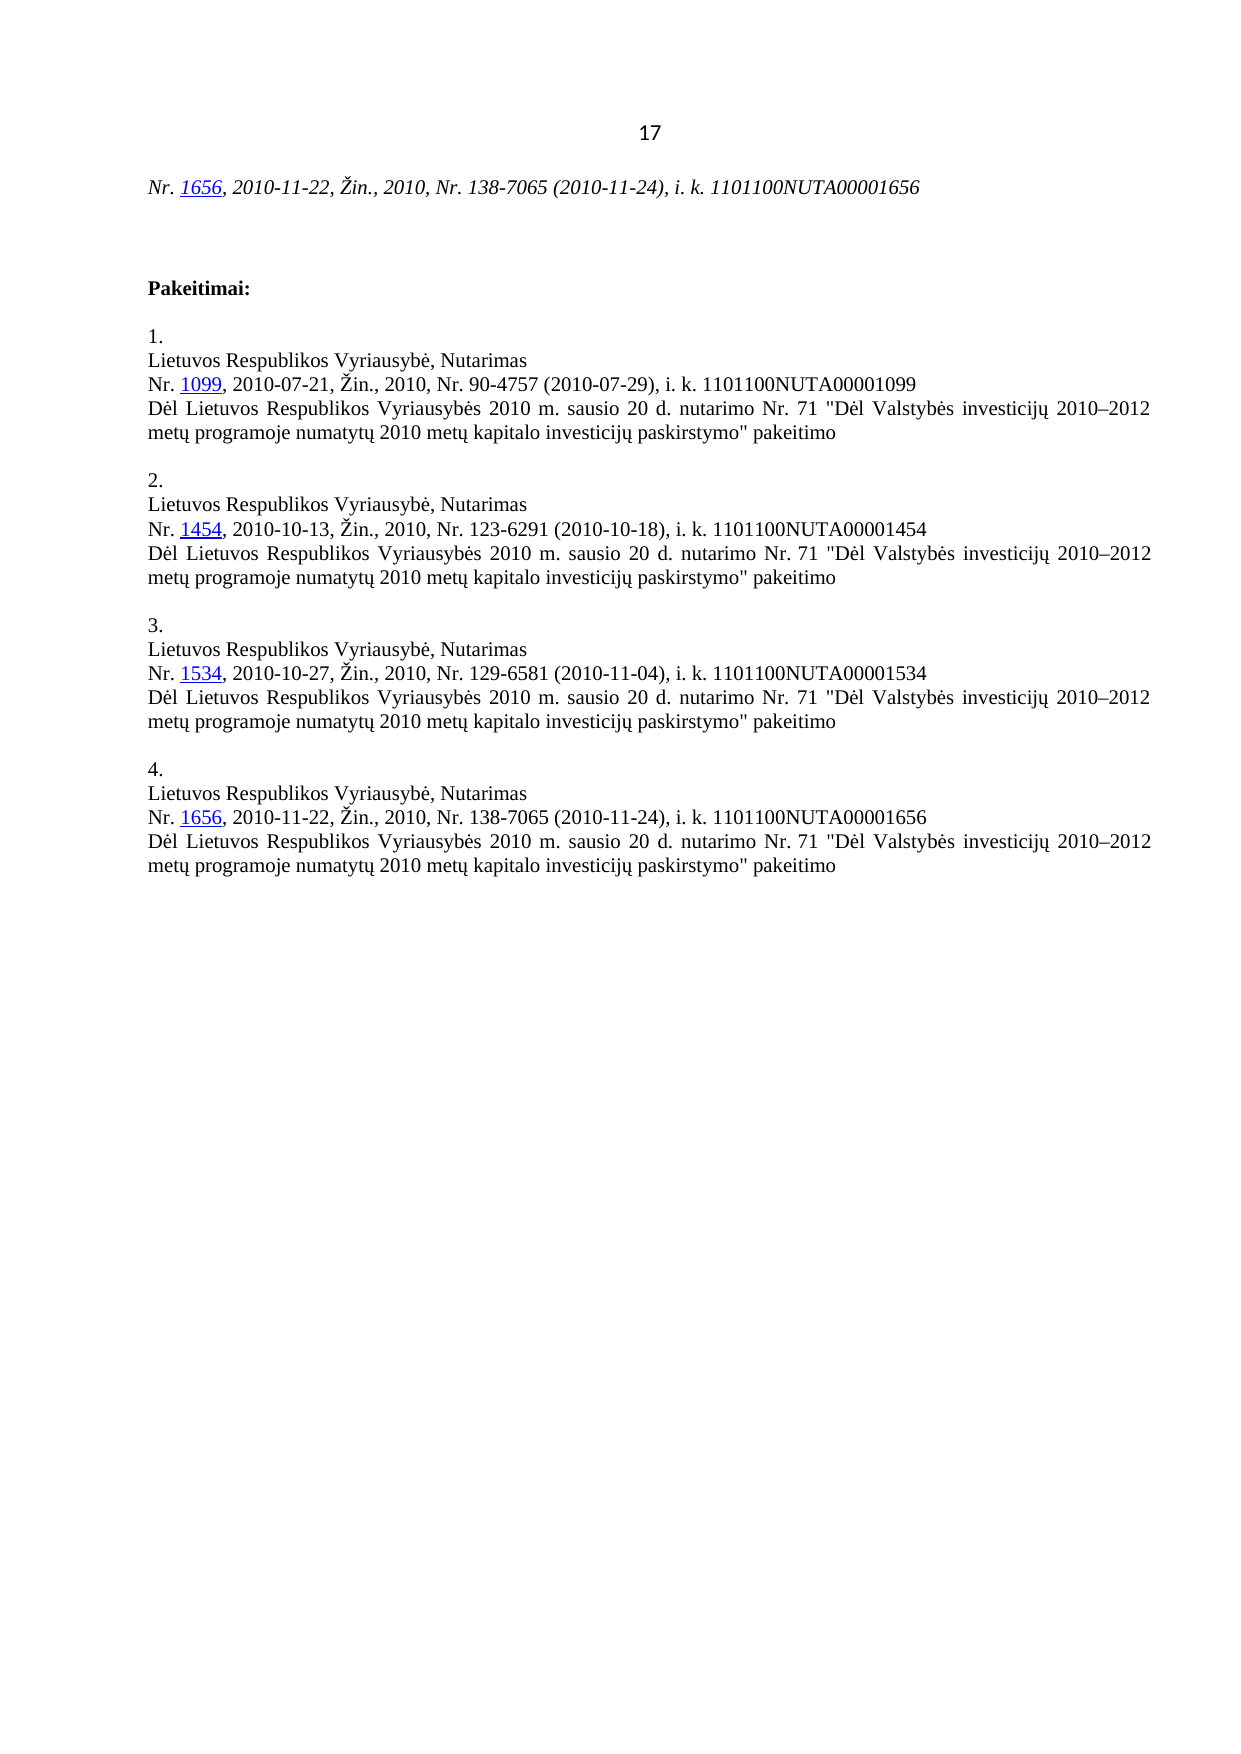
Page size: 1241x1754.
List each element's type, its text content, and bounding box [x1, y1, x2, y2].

text Nr. 1454, 2010-10-13, Žin., 2010, Nr. 123-6291 (2010-10-18), i. k. 1101100NUTA00001454 [148, 516, 1152, 541]
text Dėl Lietuvos Respublikos Vyriausybės 2010 m. sausio 20 d. nutarimo Nr. 71 "Dėl Valstybės investicijų 2010–2012 metų programoje numatytų 2010 metų kapitalo investicijų paskirstymo" pakeitimo [148, 685, 1152, 733]
text Lietuvos Respublikos Vyriausybė, Nutarimas [148, 348, 1152, 372]
text 4. [148, 757, 1152, 781]
text Lietuvos Respublikos Vyriausybė, Nutarimas [148, 781, 1152, 805]
text Dėl Lietuvos Respublikos Vyriausybės 2010 m. sausio 20 d. nutarimo Nr. 71 "Dėl Valstybės investicijų 2010–2012 metų programoje numatytų 2010 metų kapitalo investicijų paskirstymo" pakeitimo [148, 829, 1152, 877]
text Nr. 1534, 2010-10-27, Žin., 2010, Nr. 129-6581 (2010-11-04), i. k. 1101100NUTA00001534 [148, 661, 1152, 685]
text Lietuvos Respublikos Vyriausybė, Nutarimas [148, 637, 1152, 661]
text Nr. 1656, 2010-11-22, Žin., 2010, Nr. 138-7065 (2010-11-24), i. k. 1101100NUTA00001656 [148, 175, 1152, 199]
text Nr. 1099, 2010-07-21, Žin., 2010, Nr. 90-4757 (2010-07-29), i. k. 1101100NUTA00001099 [148, 372, 1152, 396]
text 3. [148, 613, 1152, 637]
text Dėl Lietuvos Respublikos Vyriausybės 2010 m. sausio 20 d. nutarimo Nr. 71 "Dėl Valstybės investicijų 2010–2012 metų programoje numatytų 2010 metų kapitalo investicijų paskirstymo" pakeitimo [148, 541, 1152, 589]
text Nr. 1656, 2010-11-22, Žin., 2010, Nr. 138-7065 (2010-11-24), i. k. 1101100NUTA00001656 [148, 805, 1152, 829]
text Pakeitimai: [148, 276, 1152, 300]
text Dėl Lietuvos Respublikos Vyriausybės 2010 m. sausio 20 d. nutarimo Nr. 71 "Dėl Valstybės investicijų 2010–2012 metų programoje numatytų 2010 metų kapitalo investicijų paskirstymo" pakeitimo [148, 396, 1152, 444]
text 2. [148, 468, 1152, 492]
text Lietuvos Respublikos Vyriausybė, Nutarimas [148, 492, 1152, 516]
text 1. [148, 324, 1152, 348]
